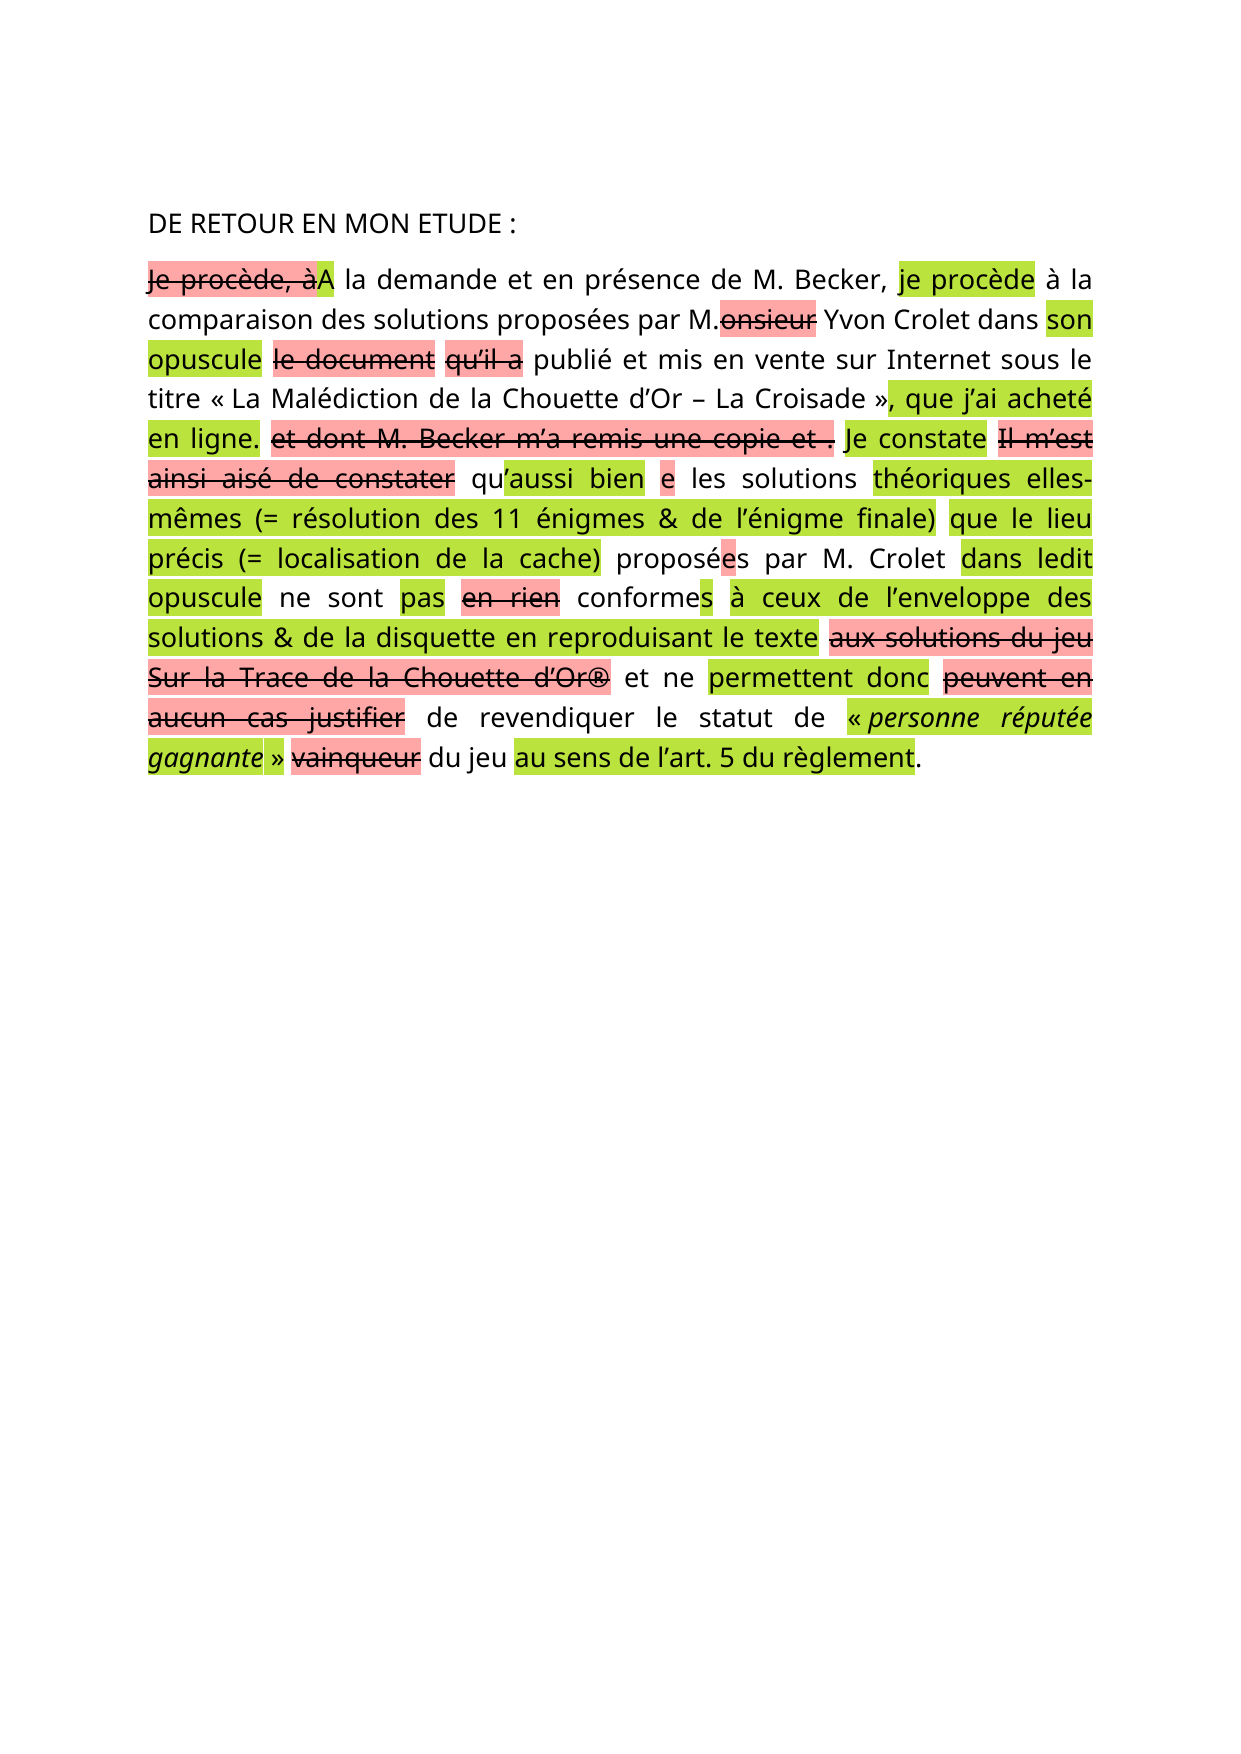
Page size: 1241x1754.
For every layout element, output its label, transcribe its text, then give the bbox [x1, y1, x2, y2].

text Je procède, àA la demande et en présence de M. Becker, je procède à la comparaison des solutions proposées par M.onsieur Yvon Crolet dans son opuscule le document qu’il a publié et mis en vente sur Internet sous le titre « La Malédiction de la Chouette d’Or – La Croisade », que j’ai acheté en ligne. et dont M. Becker m’a remis une copie et . Je constate Il m’est ainsi aisé de constater qu’aussi bien e les solutions théoriques elles-mêmes (= résolution des 11 énigmes & de l’énigme finale) que le lieu précis (= localisation de la cache) proposées par M. Crolet dans ledit opuscule ne sont pas en rien conformes à ceux de l’enveloppe des solutions & de la disquette en reproduisant le texte aux solutions du jeu Sur la Trace de la Chouette d’Or® et ne permettent donc peuvent en aucun cas justifier de revendiquer le statut de « personne réputée gagnante » vainqueur du jeu au sens de l’art. 5 du règlement.­ [148, 261, 1093, 775]
text DE RETOUR EN MON ETUDE : [148, 204, 1093, 241]
